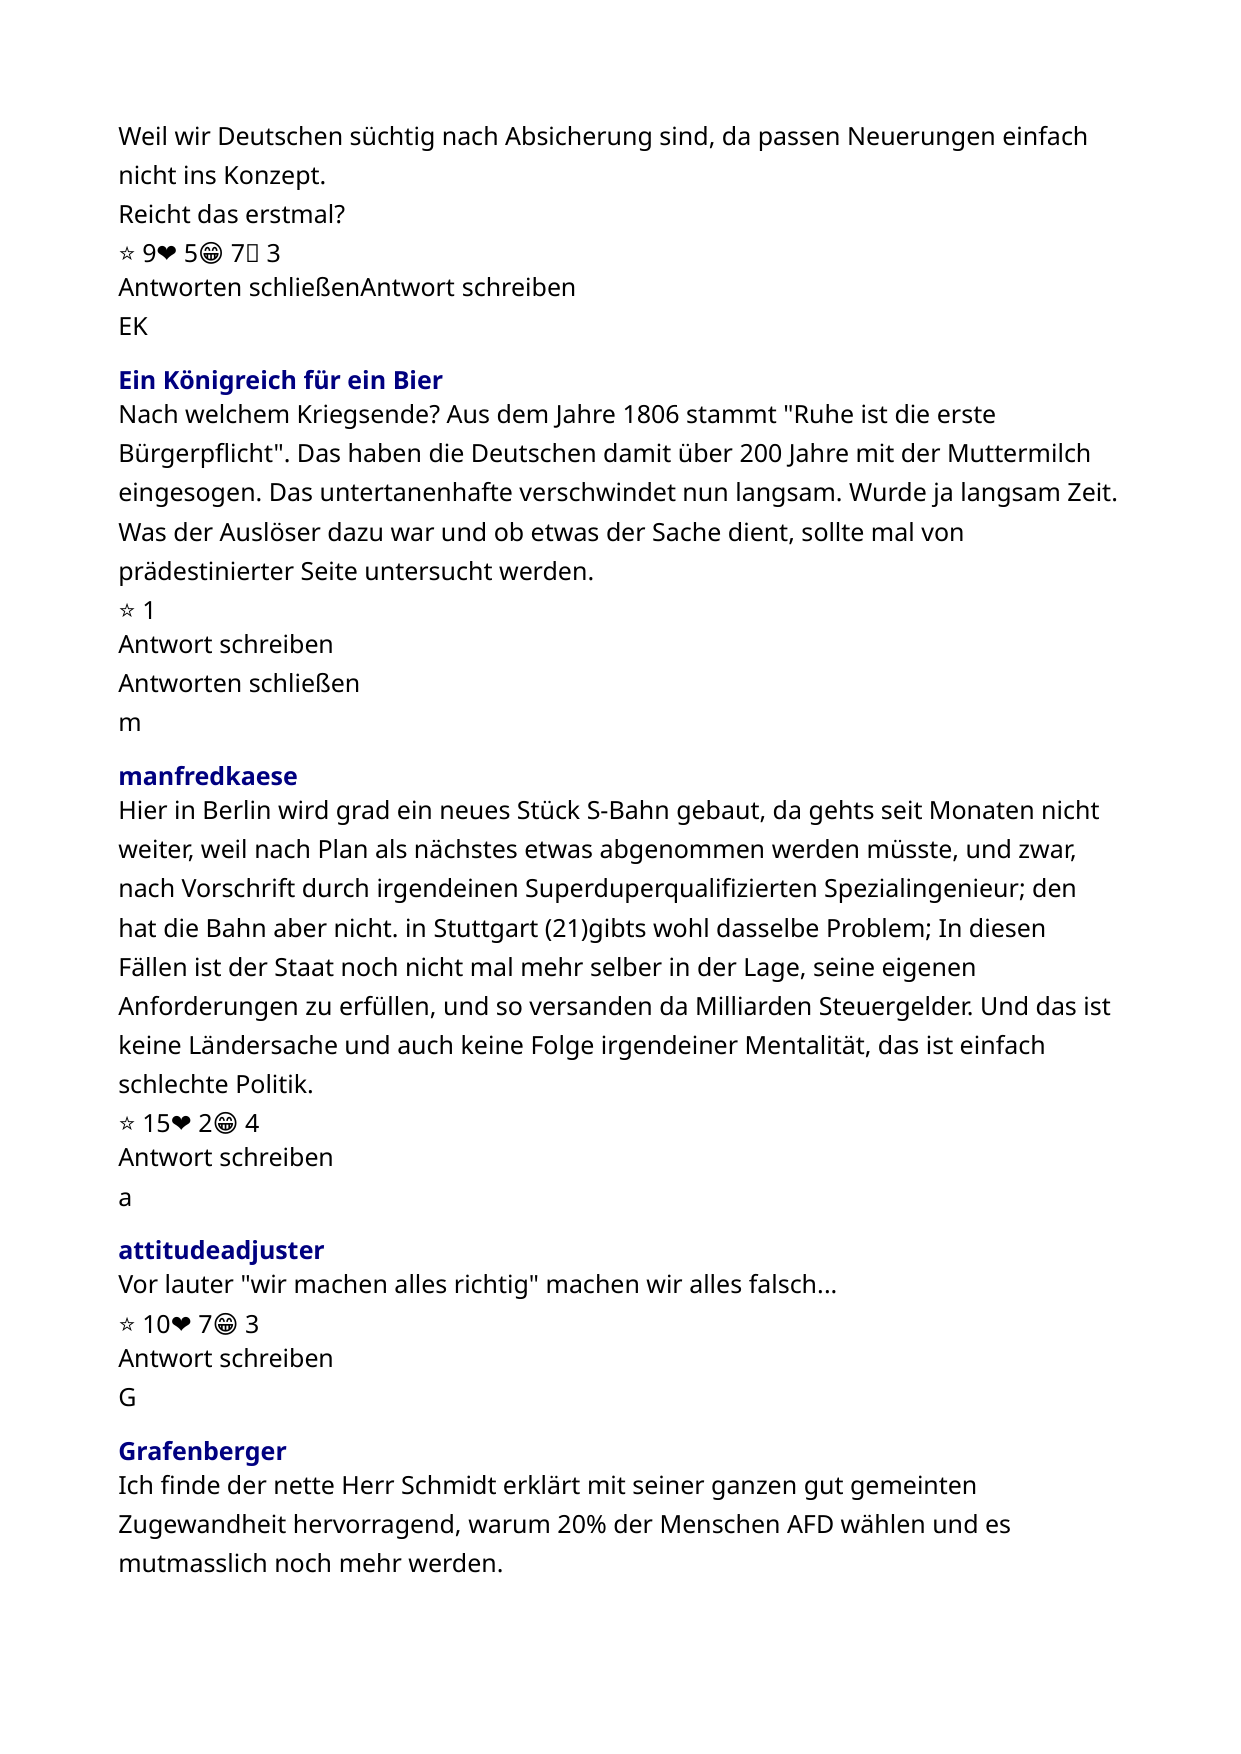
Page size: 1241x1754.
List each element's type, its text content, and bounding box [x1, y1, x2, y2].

text Antworten schließenAntwort schreiben [118, 270, 1122, 304]
subtitle Grafenberger [118, 1433, 1122, 1467]
text m [118, 705, 1122, 739]
text G [118, 1379, 1122, 1413]
text ⭐️ 10❤️ 7😁 3 [118, 1306, 1122, 1340]
subtitle attitudeadjuster [118, 1233, 1122, 1267]
text Reicht das erstmal? [118, 196, 1122, 231]
text Nach welchem Kriegsende? Aus dem Jahre 1806 stammt "Ruhe ist die erste Bürgerpflicht". Das haben die Deutschen damit über 200 Jahre mit der Muttermilch eingesogen. Das untertanenhafte verschwindet nun langsam. Wurde ja langsam Zeit. Was der Auslöser dazu war und ob etwas der Sache dient, sollte mal von prädestinierter Seite untersucht werden. [118, 397, 1122, 587]
text Weil wir Deutschen süchtig nach Absicherung sind, da passen Neuerungen einfach nicht ins Konzept. [118, 118, 1122, 191]
text a [118, 1179, 1122, 1213]
text Antwort schreiben [118, 1340, 1122, 1374]
text ⭐️ 15❤️ 2😁 4 [118, 1106, 1122, 1140]
text ⭐️ 9❤️ 5😁 7🤨 3 [118, 236, 1122, 270]
text ⭐️ 1 [118, 592, 1122, 627]
text Antwort schreiben [118, 1140, 1122, 1174]
text Hier in Berlin wird grad ein neues Stück S-Bahn gebaut, da gehts seit Monaten nicht weiter, weil nach Plan als nächstes etwas abgenommen werden müsste, und zwar, nach Vorschrift durch irgendeinen Superduperqualifizierten Spezialingenieur; den hat die Bahn aber nicht. in Stuttgart (21)gibts wohl dasselbe Problem; In diesen Fällen ist der Staat noch nicht mal mehr selber in der Lage, seine eigenen Anforderungen zu erfüllen, und so versanden da Milliarden Steuergelder. Und das ist keine Ländersache und auch keine Folge irgendeiner Mentalität, das ist einfach schlechte Politik. [118, 793, 1122, 1101]
subtitle Ein Königreich für ein Bier [118, 363, 1122, 397]
text Antwort schreiben [118, 627, 1122, 661]
subtitle manfredkaese [118, 759, 1122, 793]
text Vor lauter "wir machen alles richtig" machen wir alles falsch... [118, 1267, 1122, 1301]
text EK [118, 309, 1122, 343]
text Ich finde der nette Herr Schmidt erklärt mit seiner ganzen gut gemeinten Zugewandheit hervorragend, warum 20% der Menschen AFD wählen und es mutmasslich noch mehr werden. [118, 1467, 1122, 1580]
text Antworten schließen [118, 666, 1122, 700]
